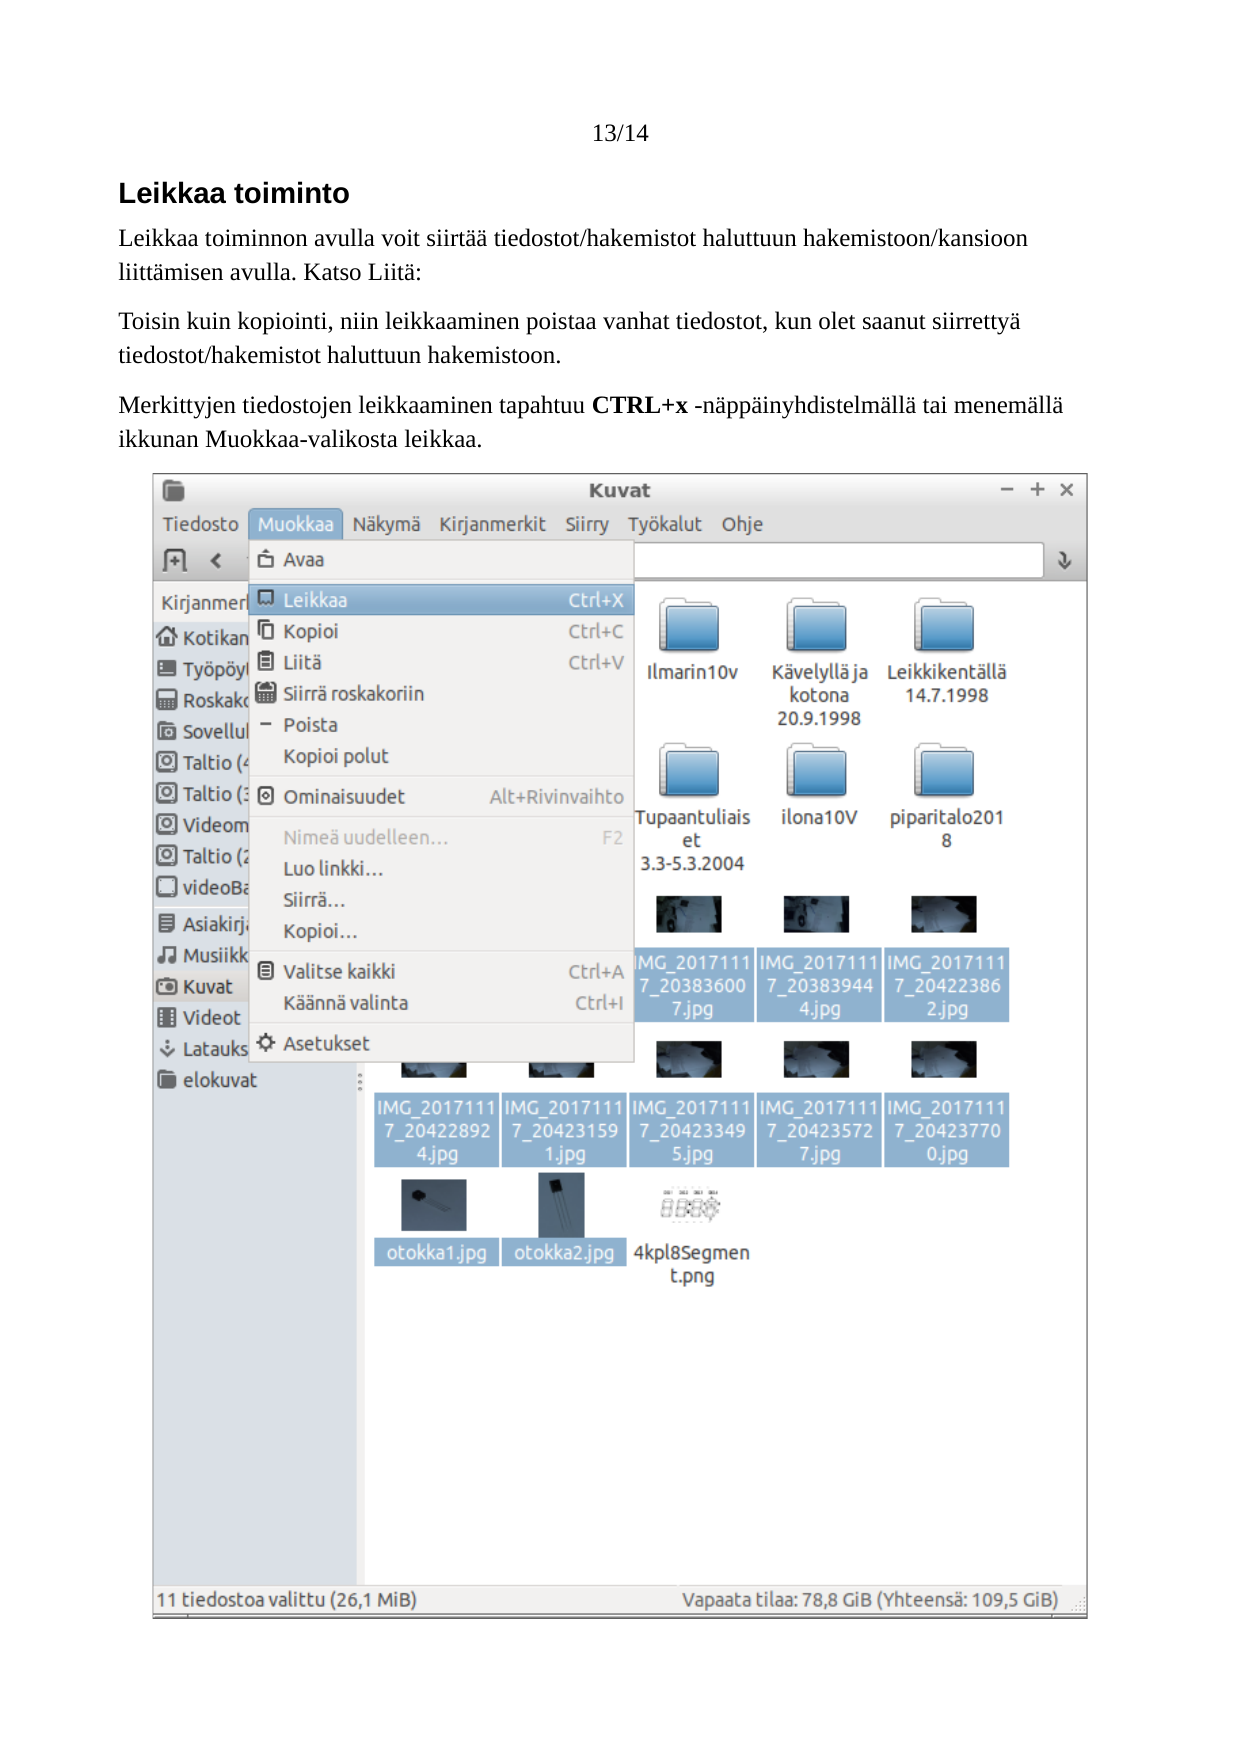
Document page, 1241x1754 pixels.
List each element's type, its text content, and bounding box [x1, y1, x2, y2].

text Leikkaa toiminnon avulla voit siirtää tiedostot/hakemistot haluttuun hakemistoon/kansioon liittämisen avulla. Katso Liitä: [118, 223, 1122, 286]
subtitle Leikkaa toiminto [118, 176, 1122, 210]
text Merkittyjen tiedostojen leikkaaminen tapahtuu CTRL+x -näppäinyhdistelmällä tai menemällä ikkunan Muokkaa-valikosta leikkaa. [118, 390, 1122, 453]
text Toisin kuin kopiointi, niin leikkaaminen poistaa vanhat tiedostot, kun olet saanut siirrettyä tiedostot/hakemistot haluttuun hakemistoon. [118, 306, 1122, 369]
picture [152, 473, 1088, 1619]
